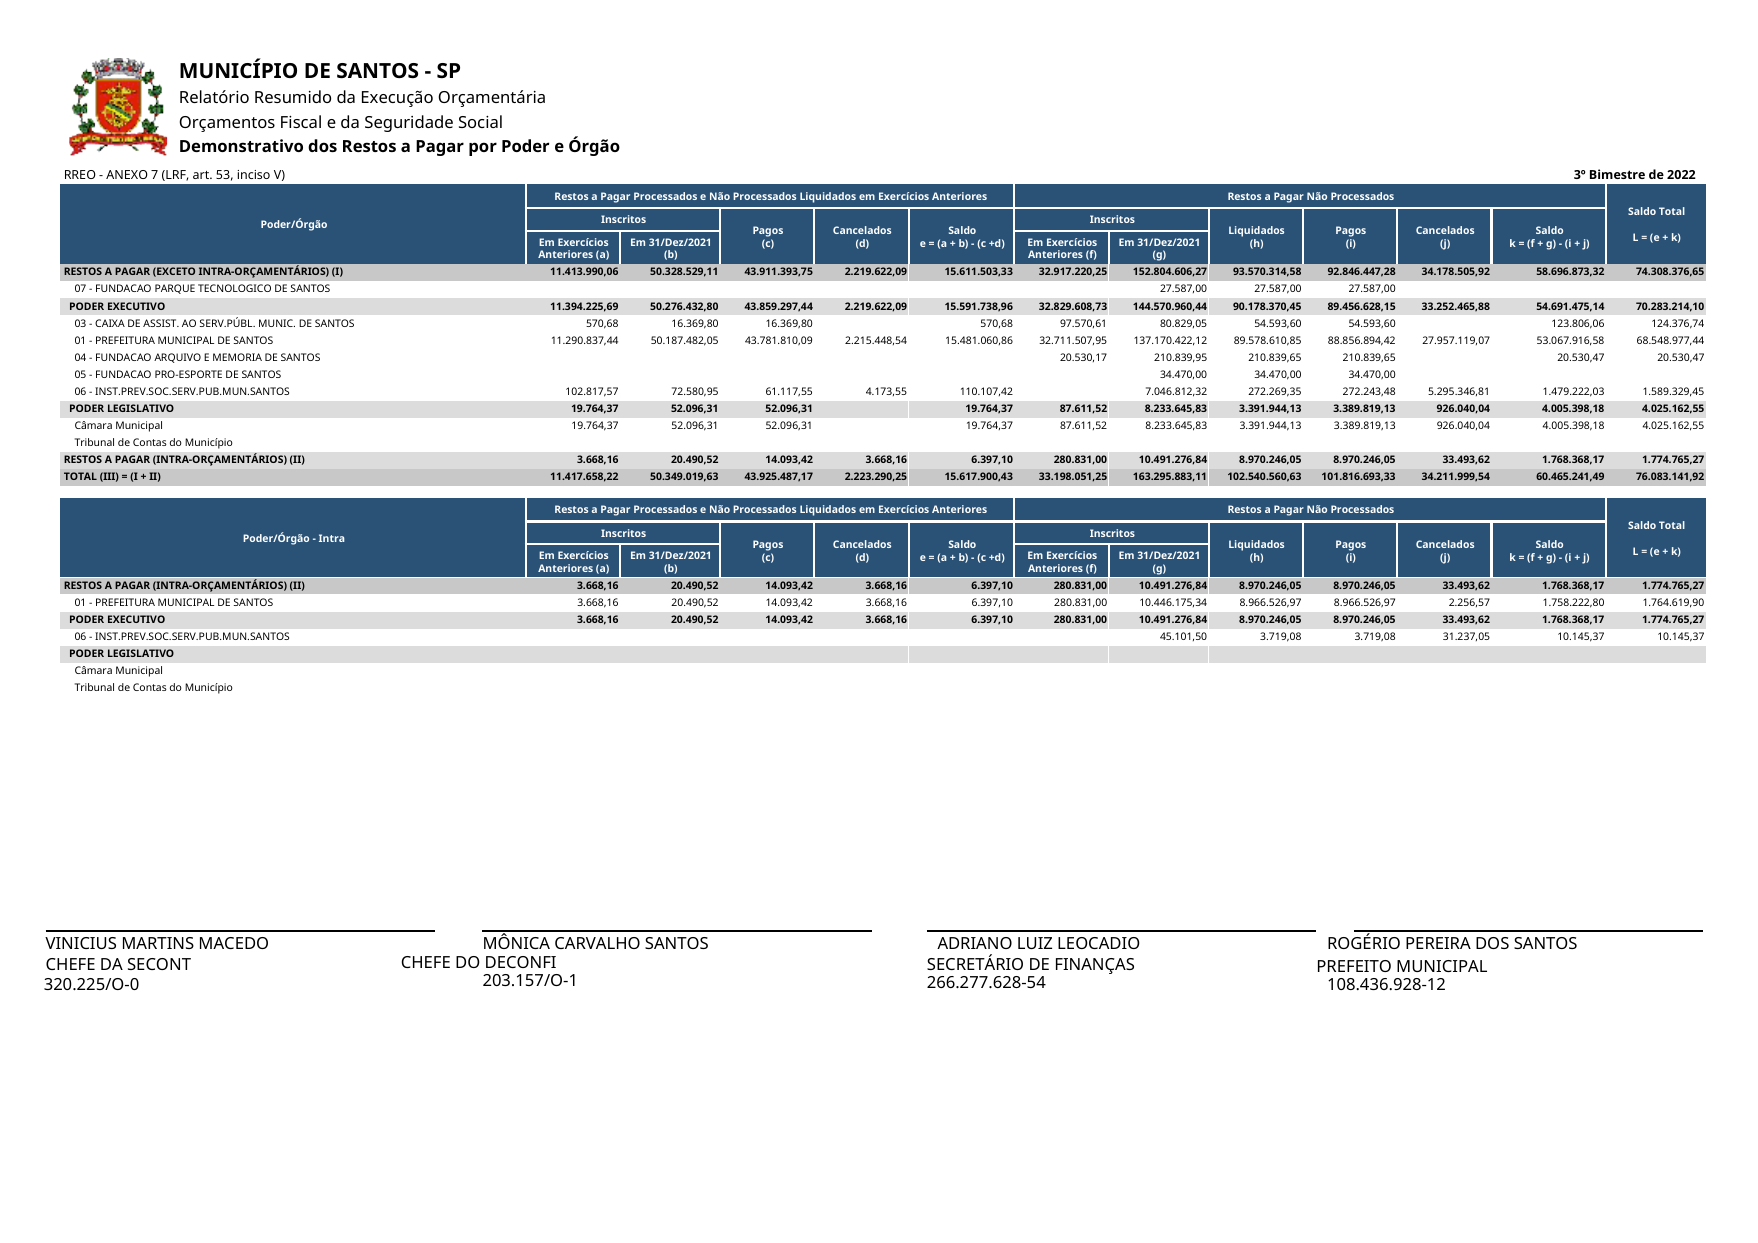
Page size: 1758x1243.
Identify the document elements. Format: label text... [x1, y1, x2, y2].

table_cell [720, 350, 814, 367]
table_cell [1571, 97, 1697, 112]
table_cell 3.668,16 [814, 595, 908, 612]
table_cell 2.223.290,25 [814, 469, 908, 486]
table_cell [1606, 680, 1706, 697]
table_cell 1.589.329,45 [1606, 384, 1706, 401]
table_cell [814, 281, 908, 298]
table_cell [1397, 646, 1491, 663]
table_cell 272.269,35 [1209, 384, 1303, 401]
table_cell [814, 663, 908, 680]
table_cell 6.397,10 [909, 595, 1014, 612]
table_cell Inscritos [1015, 209, 1208, 230]
table_header [142, 82, 155, 121]
table_header [133, 124, 143, 132]
table_cell 2.219.622,09 [814, 298, 908, 315]
table_cell 52.096,31 [720, 401, 814, 418]
table_cell [1606, 367, 1706, 384]
table_cell [1303, 646, 1397, 663]
table_cell 102.540.560,63 [1209, 469, 1303, 486]
table_cell [814, 680, 908, 697]
table_cell [909, 629, 1014, 646]
table_cell 280.831,00 [1014, 595, 1108, 612]
table_cell Tribunal de Contas do Município [60, 680, 526, 697]
table_cell Pagos (i) [1304, 523, 1396, 577]
table_cell Cancelados (j) [1398, 523, 1490, 577]
table_cell 3.389.819,13 [1303, 401, 1397, 418]
table_cell Poder/Órgão - Intra [60, 498, 525, 577]
table_cell 14.093,42 [720, 595, 814, 612]
table_cell [720, 281, 814, 298]
table_cell [1209, 435, 1303, 452]
table_cell 272.243,48 [1303, 384, 1397, 401]
table_cell [1209, 680, 1303, 697]
table_cell 76.083.141,92 [1606, 469, 1706, 486]
table_cell Restos a Pagar Não Processados [1015, 498, 1605, 520]
table_cell 27.587,00 [1209, 281, 1303, 298]
table_cell 34.470,00 [1209, 367, 1303, 384]
table_cell RREO - ANEXO 7 (LRF, art. 53, inciso V) [60, 166, 1496, 183]
table_cell 54.593,60 [1303, 315, 1397, 332]
table_cell 1.479.222,03 [1491, 384, 1606, 401]
table_cell 6.397,10 [909, 612, 1014, 629]
table_cell 16.369,80 [620, 315, 720, 332]
table_cell 280.831,00 [1014, 612, 1108, 629]
table_cell PODER LEGISLATIVO [60, 646, 526, 663]
table_cell [620, 680, 720, 697]
table_cell 70.283.214,10 [1606, 298, 1706, 315]
table_cell [1109, 680, 1208, 697]
table_cell 8.970.246,05 [1303, 452, 1397, 469]
table_cell [1606, 646, 1706, 663]
table_cell 43.781.810,09 [720, 333, 814, 349]
table_cell [814, 418, 908, 435]
table_cell [1491, 281, 1606, 298]
table_cell [526, 350, 620, 367]
table_cell 52.096,31 [620, 401, 720, 418]
table_cell [814, 435, 908, 452]
table_cell 110.107,42 [909, 384, 1014, 401]
table_cell 58.696.873,32 [1491, 264, 1606, 281]
table_cell [1606, 281, 1706, 298]
table_cell [720, 663, 814, 680]
table_cell RESTOS A PAGAR (INTRA-ORÇAMENTÁRIOS) (II) [60, 578, 526, 594]
table_cell [1397, 663, 1491, 680]
table_cell 1.774.765,27 [1606, 452, 1706, 469]
table_cell 14.093,42 [720, 612, 814, 629]
table_header [167, 59, 176, 166]
table_cell [1697, 88, 1706, 112]
table_cell 92.846.447,28 [1303, 264, 1397, 281]
table_cell [620, 367, 720, 384]
table_cell 27.957.119,07 [1397, 333, 1491, 349]
table_cell 144.570.960,44 [1109, 298, 1208, 315]
table_cell Liquidados (h) [1210, 209, 1302, 264]
table_cell 89.456.628,15 [1303, 298, 1397, 315]
table_cell 32.711.507,95 [1014, 333, 1108, 349]
table_cell Restos a Pagar Processados e Não Processados Liquidados em Exercícios Anteriores [527, 184, 1013, 207]
table_cell 20.530,47 [1491, 350, 1606, 367]
table_cell 3º Bimestre de 2022 [1505, 166, 1697, 184]
table_header MUNICÍPIO DE SANTOS - SP [176, 59, 1571, 87]
table_cell [1397, 281, 1491, 298]
table_cell 10.491.276,84 [1109, 452, 1208, 469]
table_cell Em Exercícios Anteriores (a) [527, 545, 619, 577]
table_cell [1491, 663, 1606, 680]
table_cell 3.391.944,13 [1209, 401, 1303, 418]
table_cell 15.591.738,96 [909, 298, 1014, 315]
table_cell 50.187.482,05 [620, 333, 720, 349]
table_cell 33.493,62 [1397, 452, 1491, 469]
table_cell 89.578.610,85 [1209, 333, 1303, 349]
table_cell 33.493,62 [1397, 578, 1491, 594]
table_cell 74.308.376,65 [1606, 264, 1706, 281]
table_cell 61.117,55 [720, 384, 814, 401]
table_header [60, 59, 68, 166]
table_cell [1397, 350, 1491, 367]
table_cell [720, 646, 814, 663]
table_cell 32.917.220,25 [1014, 264, 1108, 281]
table_cell 101.816.693,33 [1303, 469, 1397, 486]
table_cell [1014, 435, 1108, 452]
table_cell Em Exercícios Anteriores (a) [527, 232, 619, 264]
table_cell 4.025.162,55 [1606, 401, 1706, 418]
table_cell [68, 157, 167, 166]
table_cell [909, 350, 1014, 367]
table_cell [1014, 680, 1108, 697]
table_cell [620, 663, 720, 680]
table_cell 68.548.977,44 [1606, 333, 1706, 349]
table_cell 926.040,04 [1397, 418, 1491, 435]
table_cell Em 31/Dez/2021 (b) [621, 232, 719, 264]
table_cell 163.295.883,11 [1109, 469, 1208, 486]
table_cell [909, 646, 1014, 663]
table_cell [1014, 629, 1108, 646]
table_cell 1.768.368,17 [1491, 578, 1606, 594]
table_cell 8.970.246,05 [1209, 612, 1303, 629]
table_cell 1.768.368,17 [1491, 612, 1606, 629]
table_cell 15.481.060,86 [909, 333, 1014, 349]
table_cell [526, 435, 620, 452]
table_cell 93.570.314,58 [1209, 264, 1303, 281]
table_cell 280.831,00 [1014, 452, 1108, 469]
table_cell Saldo k = (f + g) - (i + j) [1493, 523, 1605, 577]
table_cell 2.256,57 [1397, 595, 1491, 612]
table_cell [620, 350, 720, 367]
table_cell 3.719,08 [1303, 629, 1397, 646]
table_cell 20.490,52 [620, 578, 720, 594]
table_cell 8.970.246,05 [1303, 612, 1397, 629]
table_cell [1303, 663, 1397, 680]
table_cell Restos a Pagar Não Processados [1015, 184, 1605, 207]
table_cell [176, 160, 1706, 166]
table_cell [1014, 281, 1108, 298]
table_cell [526, 680, 620, 697]
table_cell [526, 663, 620, 680]
table_cell [720, 680, 814, 697]
table_cell 07 - FUNDACAO PARQUE TECNOLOGICO DE SANTOS [60, 281, 526, 298]
table_cell [1397, 680, 1491, 697]
table_cell 15.617.900,43 [909, 469, 1014, 486]
table_cell [1303, 680, 1397, 697]
table_cell 6.397,10 [909, 452, 1014, 469]
table_cell [814, 646, 908, 663]
table_cell 45.101,50 [1109, 629, 1208, 646]
table_cell 34.178.505,92 [1397, 264, 1491, 281]
table_cell 34.211.999,54 [1397, 469, 1491, 486]
table_cell 3.389.819,13 [1303, 418, 1397, 435]
table_cell 60.465.241,49 [1491, 469, 1606, 486]
table_cell 3.668,16 [814, 452, 908, 469]
table_cell 33.493,62 [1397, 612, 1491, 629]
table_cell Em Exercícios Anteriores (f) [1015, 232, 1108, 264]
table_cell 87.611,52 [1014, 401, 1108, 418]
table_cell Liquidados (h) [1210, 523, 1302, 577]
table_cell [1491, 646, 1606, 663]
table_cell 53.067.916,58 [1491, 333, 1606, 349]
table_cell 8.966.526,97 [1209, 595, 1303, 612]
table_cell 14.093,42 [720, 578, 814, 594]
table_cell 20.530,17 [1014, 350, 1108, 367]
table_cell [1606, 435, 1706, 452]
table_cell 2.215.448,54 [814, 333, 908, 349]
table_cell 3.668,16 [526, 578, 620, 594]
table_cell 34.470,00 [1109, 367, 1208, 384]
table_cell [1014, 367, 1108, 384]
table_cell [909, 281, 1014, 298]
table_cell 1.764.619,90 [1606, 595, 1706, 612]
table_cell Cancelados (d) [815, 209, 908, 264]
table_cell 31.237,05 [1397, 629, 1491, 646]
table_cell [909, 367, 1014, 384]
table_cell 43.925.487,17 [720, 469, 814, 486]
table_cell Inscritos [1015, 523, 1208, 543]
table_cell 8.233.645,83 [1109, 418, 1208, 435]
table_cell 33.198.051,25 [1014, 469, 1108, 486]
table_cell Câmara Municipal [60, 418, 526, 435]
table_cell Inscritos [527, 523, 719, 543]
table_header [1571, 59, 1697, 77]
table_cell 3.668,16 [526, 612, 620, 629]
table_cell [1571, 79, 1697, 97]
table_cell [1109, 646, 1208, 663]
table_cell 2.219.622,09 [814, 264, 908, 281]
table_cell 4.005.398,18 [1491, 401, 1606, 418]
table_cell Saldo Total L = (e + k) [1607, 498, 1706, 577]
table_cell Pagos (c) [721, 209, 813, 264]
table_cell 20.490,52 [620, 452, 720, 469]
table_cell 05 - FUNDACAO PRO-ESPORTE DE SANTOS [60, 367, 526, 384]
table_cell 19.764,37 [526, 418, 620, 435]
table_cell 32.829.608,73 [1014, 298, 1108, 315]
table_cell 11.290.837,44 [526, 333, 620, 349]
table_cell 3.719,08 [1209, 629, 1303, 646]
table_cell 54.691.475,14 [1491, 298, 1606, 315]
table_cell [1014, 663, 1108, 680]
table_cell 16.369,80 [720, 315, 814, 332]
table_cell 06 - INST.PREV.SOC.SERV.PUB.MUN.SANTOS [60, 384, 526, 401]
table_cell [526, 646, 620, 663]
table_cell [720, 367, 814, 384]
table_cell Saldo k = (f + g) - (i + j) [1493, 209, 1605, 264]
table_cell [814, 629, 908, 646]
table_cell [720, 435, 814, 452]
table_cell [1109, 663, 1208, 680]
table_cell 11.394.225,69 [526, 298, 620, 315]
table_cell 3.668,16 [814, 612, 908, 629]
table_cell 926.040,04 [1397, 401, 1491, 418]
table_cell [1496, 166, 1505, 184]
table_cell 102.817,57 [526, 384, 620, 401]
table_cell 6.397,10 [909, 578, 1014, 594]
table_cell [620, 281, 720, 298]
table_cell [1491, 435, 1606, 452]
table_cell [814, 367, 908, 384]
table_cell 90.178.370,45 [1209, 298, 1303, 315]
table_cell PODER EXECUTIVO [60, 298, 526, 315]
table_cell [620, 629, 720, 646]
table_cell [1209, 646, 1303, 663]
table_cell PODER LEGISLATIVO [60, 401, 526, 418]
table_cell 19.764,37 [526, 401, 620, 418]
table_cell 33.252.465,88 [1397, 298, 1491, 315]
table_cell Cancelados (j) [1398, 209, 1490, 264]
table_cell Poder/Órgão [60, 184, 525, 264]
table_cell 8.970.246,05 [1209, 578, 1303, 594]
table_cell 4.025.162,55 [1606, 418, 1706, 435]
table_cell 1.774.765,27 [1606, 578, 1706, 594]
table_cell 4.005.398,18 [1491, 418, 1606, 435]
table_cell 1.758.222,80 [1491, 595, 1606, 612]
table_cell Em Exercícios Anteriores (f) [1015, 545, 1108, 577]
table_cell 20.530,47 [1606, 350, 1706, 367]
table_cell Restos a Pagar Processados e Não Processados Liquidados em Exercícios Anteriores [527, 498, 1013, 520]
table_cell TOTAL (III) = (I + II) [60, 469, 526, 486]
table_cell 01 - PREFEITURA MUNICIPAL DE SANTOS [60, 595, 526, 612]
table_cell [1109, 435, 1208, 452]
table_cell 97.570,61 [1014, 315, 1108, 332]
table_cell 52.096,31 [620, 418, 720, 435]
table_cell 01 - PREFEITURA MUNICIPAL DE SANTOS [60, 333, 526, 349]
table_cell 10.145,37 [1491, 629, 1606, 646]
table_cell 124.376,74 [1606, 315, 1706, 332]
table_cell 1.768.368,17 [1491, 452, 1606, 469]
table_cell 50.328.529,11 [620, 264, 720, 281]
table_cell Cancelados (d) [815, 523, 908, 577]
table_cell 11.413.990,06 [526, 264, 620, 281]
table_cell [620, 646, 720, 663]
table_cell Saldo e = (a + b) - (c +d) [910, 523, 1013, 577]
table_cell 80.829,05 [1109, 315, 1208, 332]
table_cell 15.611.503,33 [909, 264, 1014, 281]
table_cell Pagos (c) [721, 523, 813, 577]
table_cell 210.839,65 [1209, 350, 1303, 367]
table_cell 8.233.645,83 [1109, 401, 1208, 418]
table_cell 11.417.658,22 [526, 469, 620, 486]
table_header [136, 59, 167, 135]
table_cell [1606, 663, 1706, 680]
table_cell 7.046.812,32 [1109, 384, 1208, 401]
table_cell Inscritos [527, 209, 719, 230]
table_cell 43.911.393,75 [720, 264, 814, 281]
table_cell 04 - FUNDACAO ARQUIVO E MEMORIA DE SANTOS [60, 350, 526, 367]
table_cell 152.804.606,27 [1109, 264, 1208, 281]
table_cell [526, 629, 620, 646]
table_cell [1491, 680, 1606, 697]
table_cell 570,68 [909, 315, 1014, 332]
table_cell [909, 663, 1014, 680]
table_cell [814, 315, 908, 332]
table_cell [909, 680, 1014, 697]
table_header [1697, 59, 1706, 87]
table_cell 123.806,06 [1491, 315, 1606, 332]
table_cell 43.859.297,44 [720, 298, 814, 315]
table_cell 19.764,37 [909, 401, 1014, 418]
table_cell 87.611,52 [1014, 418, 1108, 435]
table_cell 27.587,00 [1303, 281, 1397, 298]
table_cell 72.580,95 [620, 384, 720, 401]
table_cell 3.668,16 [814, 578, 908, 594]
table_cell [526, 367, 620, 384]
table_cell 52.096,31 [720, 418, 814, 435]
table_cell 50.349.019,63 [620, 469, 720, 486]
table_cell [1397, 435, 1491, 452]
table_cell [620, 435, 720, 452]
table_cell 20.490,52 [620, 595, 720, 612]
table_cell 19.764,37 [909, 418, 1014, 435]
table_cell 88.856.894,42 [1303, 333, 1397, 349]
table_cell 280.831,00 [1014, 578, 1108, 594]
table_cell 10.446.175,34 [1109, 595, 1208, 612]
table_cell RESTOS A PAGAR (EXCETO INTRA-ORÇAMENTÁRIOS) (I) [60, 264, 526, 281]
table_cell 570,68 [526, 315, 620, 332]
table_cell 34.470,00 [1303, 367, 1397, 384]
table_cell 3.391.944,13 [1209, 418, 1303, 435]
table_cell PODER EXECUTIVO [60, 612, 526, 629]
table_cell 27.587,00 [1109, 281, 1208, 298]
table_cell [1397, 315, 1491, 332]
table_cell 10.491.276,84 [1109, 578, 1208, 594]
table_cell Pagos (i) [1304, 209, 1396, 264]
table_cell [1014, 384, 1108, 401]
table_cell [720, 629, 814, 646]
table_cell [1014, 646, 1108, 663]
table_cell 210.839,95 [1109, 350, 1208, 367]
table_header [68, 59, 167, 157]
table_cell Orçamentos Fiscal e da Seguridade Social [176, 112, 1706, 136]
table_cell Saldo e = (a + b) - (c +d) [910, 209, 1013, 264]
table_cell 20.490,52 [620, 612, 720, 629]
table_cell 50.276.432,80 [620, 298, 720, 315]
table_cell [1397, 367, 1491, 384]
table_cell 210.839,65 [1303, 350, 1397, 367]
table_cell [526, 281, 620, 298]
table_cell 10.145,37 [1606, 629, 1706, 646]
table_cell [1491, 367, 1606, 384]
table_header [93, 124, 104, 132]
table_cell Em 31/Dez/2021 (g) [1110, 232, 1208, 264]
table_cell [909, 435, 1014, 452]
table_cell 3.668,16 [526, 595, 620, 612]
table_cell 8.970.246,05 [1303, 578, 1397, 594]
table_cell Em 31/Dez/2021 (g) [1110, 545, 1208, 577]
table_cell 3.668,16 [526, 452, 620, 469]
table_cell [814, 401, 908, 418]
table_cell RESTOS A PAGAR (INTRA-ORÇAMENTÁRIOS) (II) [60, 452, 526, 469]
table_cell [1303, 435, 1397, 452]
table_cell [1697, 166, 1706, 184]
table_cell 4.173,55 [814, 384, 908, 401]
table_header [82, 83, 94, 122]
table_cell 10.491.276,84 [1109, 612, 1208, 629]
table_cell 14.093,42 [720, 452, 814, 469]
table_cell 8.970.246,05 [1209, 452, 1303, 469]
table_cell 8.966.526,97 [1303, 595, 1397, 612]
table_cell 03 - CAIXA DE ASSIST. AO SERV.PÚBL. MUNIC. DE SANTOS [60, 315, 526, 332]
table_cell 54.593,60 [1209, 315, 1303, 332]
table_cell 5.295.346,81 [1397, 384, 1491, 401]
table_cell Câmara Municipal [60, 663, 526, 680]
table_cell 1.774.765,27 [1606, 612, 1706, 629]
table_cell Saldo Total L = (e + k) [1607, 184, 1706, 264]
table_cell [814, 350, 908, 367]
table_cell 06 - INST.PREV.SOC.SERV.PUB.MUN.SANTOS [60, 629, 526, 646]
table_cell Relatório Resumido da Execução Orçamentária [176, 88, 1571, 112]
table_cell 137.170.422,12 [1109, 333, 1208, 349]
table_cell [1209, 663, 1303, 680]
table_cell [60, 486, 1706, 498]
table_cell Tribunal de Contas do Município [60, 435, 526, 452]
table_cell Demonstrativo dos Restos a Pagar por Poder e Órgão [176, 136, 1706, 160]
table_cell Em 31/Dez/2021 (b) [621, 545, 719, 577]
